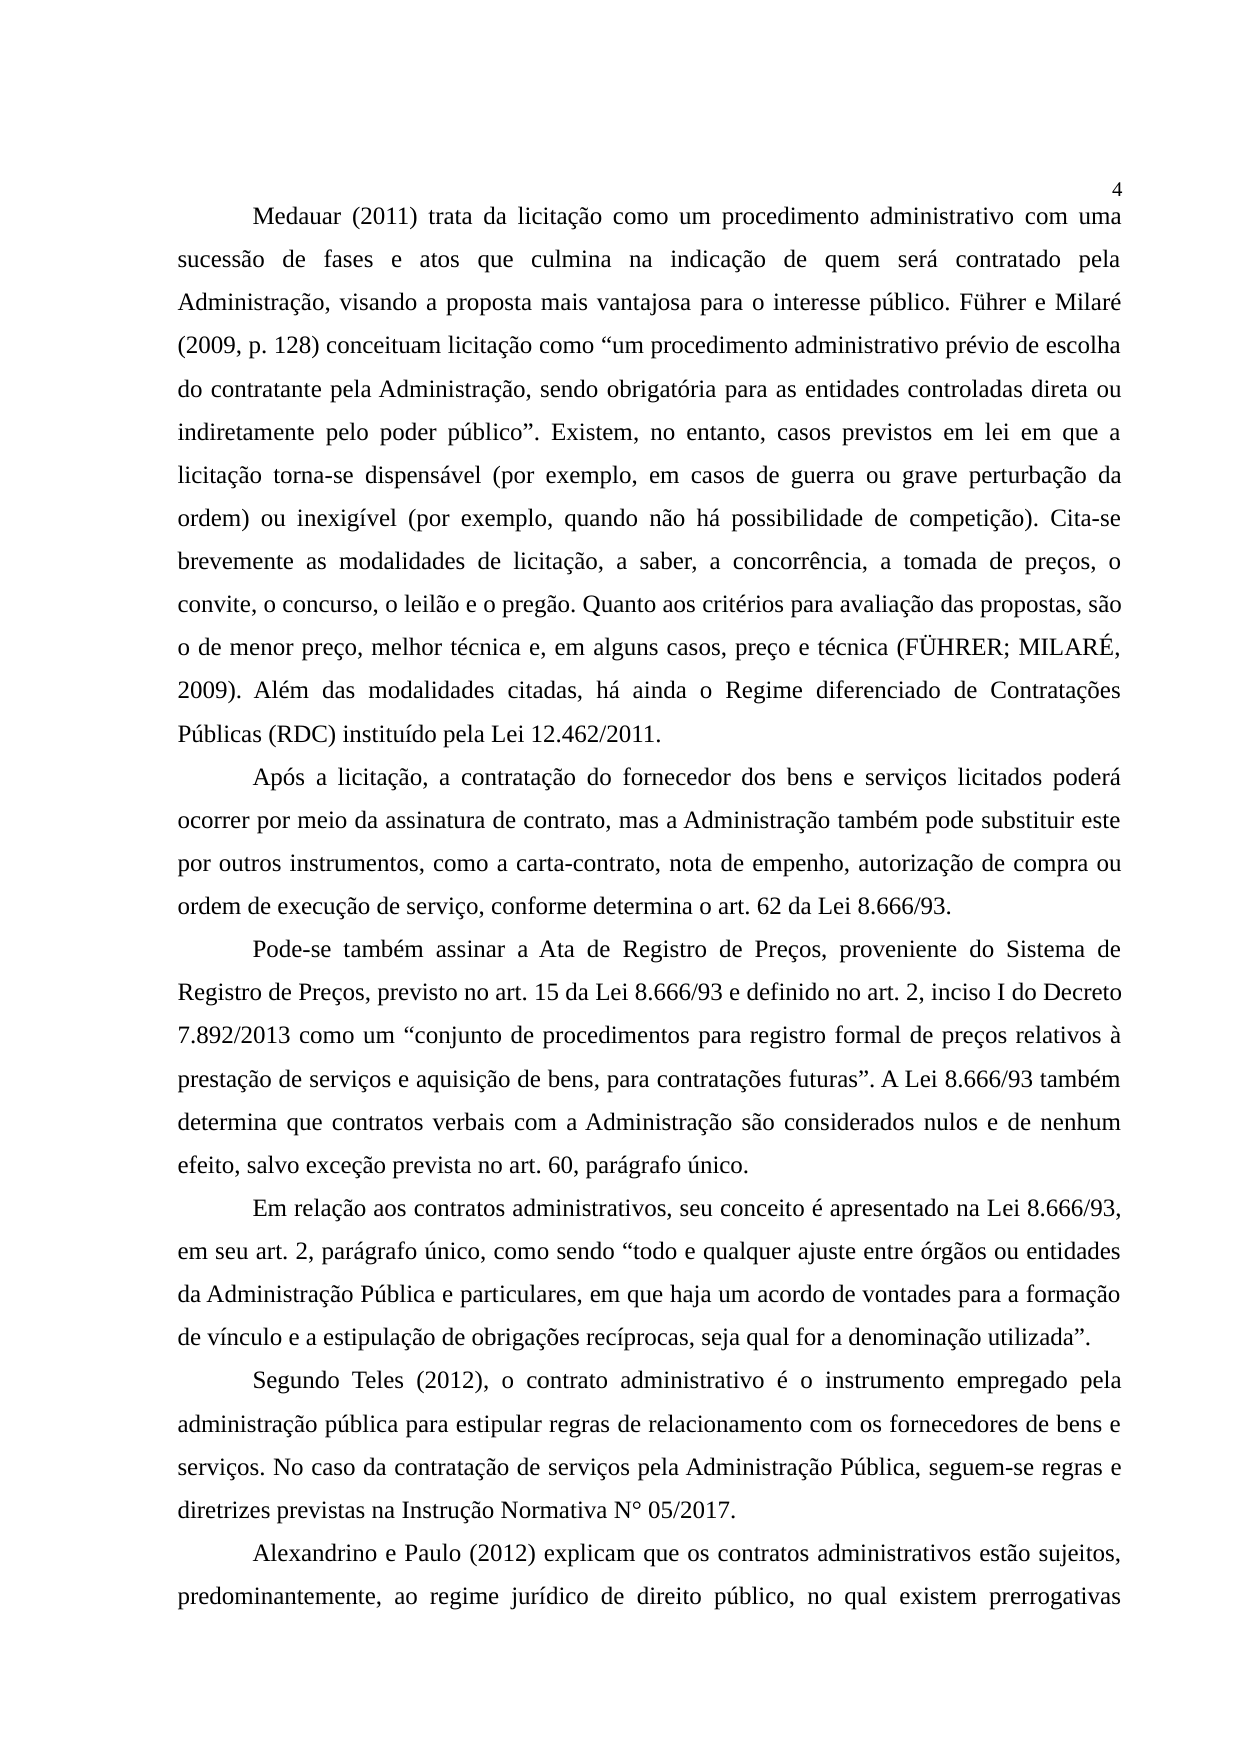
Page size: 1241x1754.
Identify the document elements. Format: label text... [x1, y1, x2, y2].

text Em relação aos contratos administrativos, seu conceito é apresentado na Lei 8.666/93, em seu art. 2, parágrafo único, como sendo “todo e qualquer ajuste entre órgãos ou entidades da Administração Pública e particulares, em que haja um acordo de vontades para a formação de vínculo e a estipulação de obrigações recíprocas, seja qual for a denominação utilizada”. [177, 1193, 1122, 1351]
text Alexandrino e Paulo (2012) explicam que os contratos administrativos estão sujeitos, predominantemente, ao regime jurídico de direito público, no qual existem prerrogativas [177, 1538, 1122, 1610]
text Após a licitação, a contratação do fornecedor dos bens e serviços licitados poderá ocorrer por meio da assinatura de contrato, mas a Administração também pode substituir este por outros instrumentos, como a carta-contrato, nota de empenho, autorização de compra ou ordem de execução de serviço, conforme determina o art. 62 da Lei 8.666/93. [177, 762, 1122, 920]
text Segundo Teles (2012), o contrato administrativo é o instrumento empregado pela administração pública para estipular regras de relacionamento com os fornecedores de bens e serviços. No caso da contratação de serviços pela Administração Pública, seguem-se regras e diretrizes previstas na Instrução Normativa N° 05/2017. [177, 1366, 1122, 1524]
text Pode-se também assinar a Ata de Registro de Preços, proveniente do Sistema de Registro de Preços, previsto no art. 15 da Lei 8.666/93 e definido no art. 2, inciso I do Decreto 7.892/2013 como um “conjunto de procedimentos para registro formal de preços relativos à prestação de serviços e aquisição de bens, para contratações futuras”. A Lei 8.666/93 também determina que contratos verbais com a Administração são considerados nulos e de nenhum efeito, salvo exceção prevista no art. 60, parágrafo único. [177, 934, 1122, 1179]
text Medauar (2011) trata da licitação como um procedimento administrativo com uma sucessão de fases e atos que culmina na indicação de quem será contratado pela Administração, visando a proposta mais vantajosa para o interesse público. Führer e Milaré (2009, p. 128) conceituam licitação como “um procedimento administrativo prévio de escolha do contratante pela Administração, sendo obrigatória para as entidades controladas direta ou indiretamente pelo poder público”. Existem, no entanto, casos previstos em lei em que a licitação torna-se dispensável (por exemplo, em casos de guerra ou grave perturbação da ordem) ou inexigível (por exemplo, quando não há possibilidade de competição). Cita-se brevemente as modalidades de licitação, a saber, a concorrência, a tomada de preços, o convite, o concurso, o leilão e o pregão. Quanto aos critérios para avaliação das propostas, são o de menor preço, melhor técnica e, em alguns casos, preço e técnica (FÜHRER; MILARÉ, 2009). Além das modalidades citadas, há ainda o Regime diferenciado de Contratações Públicas (RDC) instituído pela Lei 12.462/2011. [177, 201, 1122, 747]
